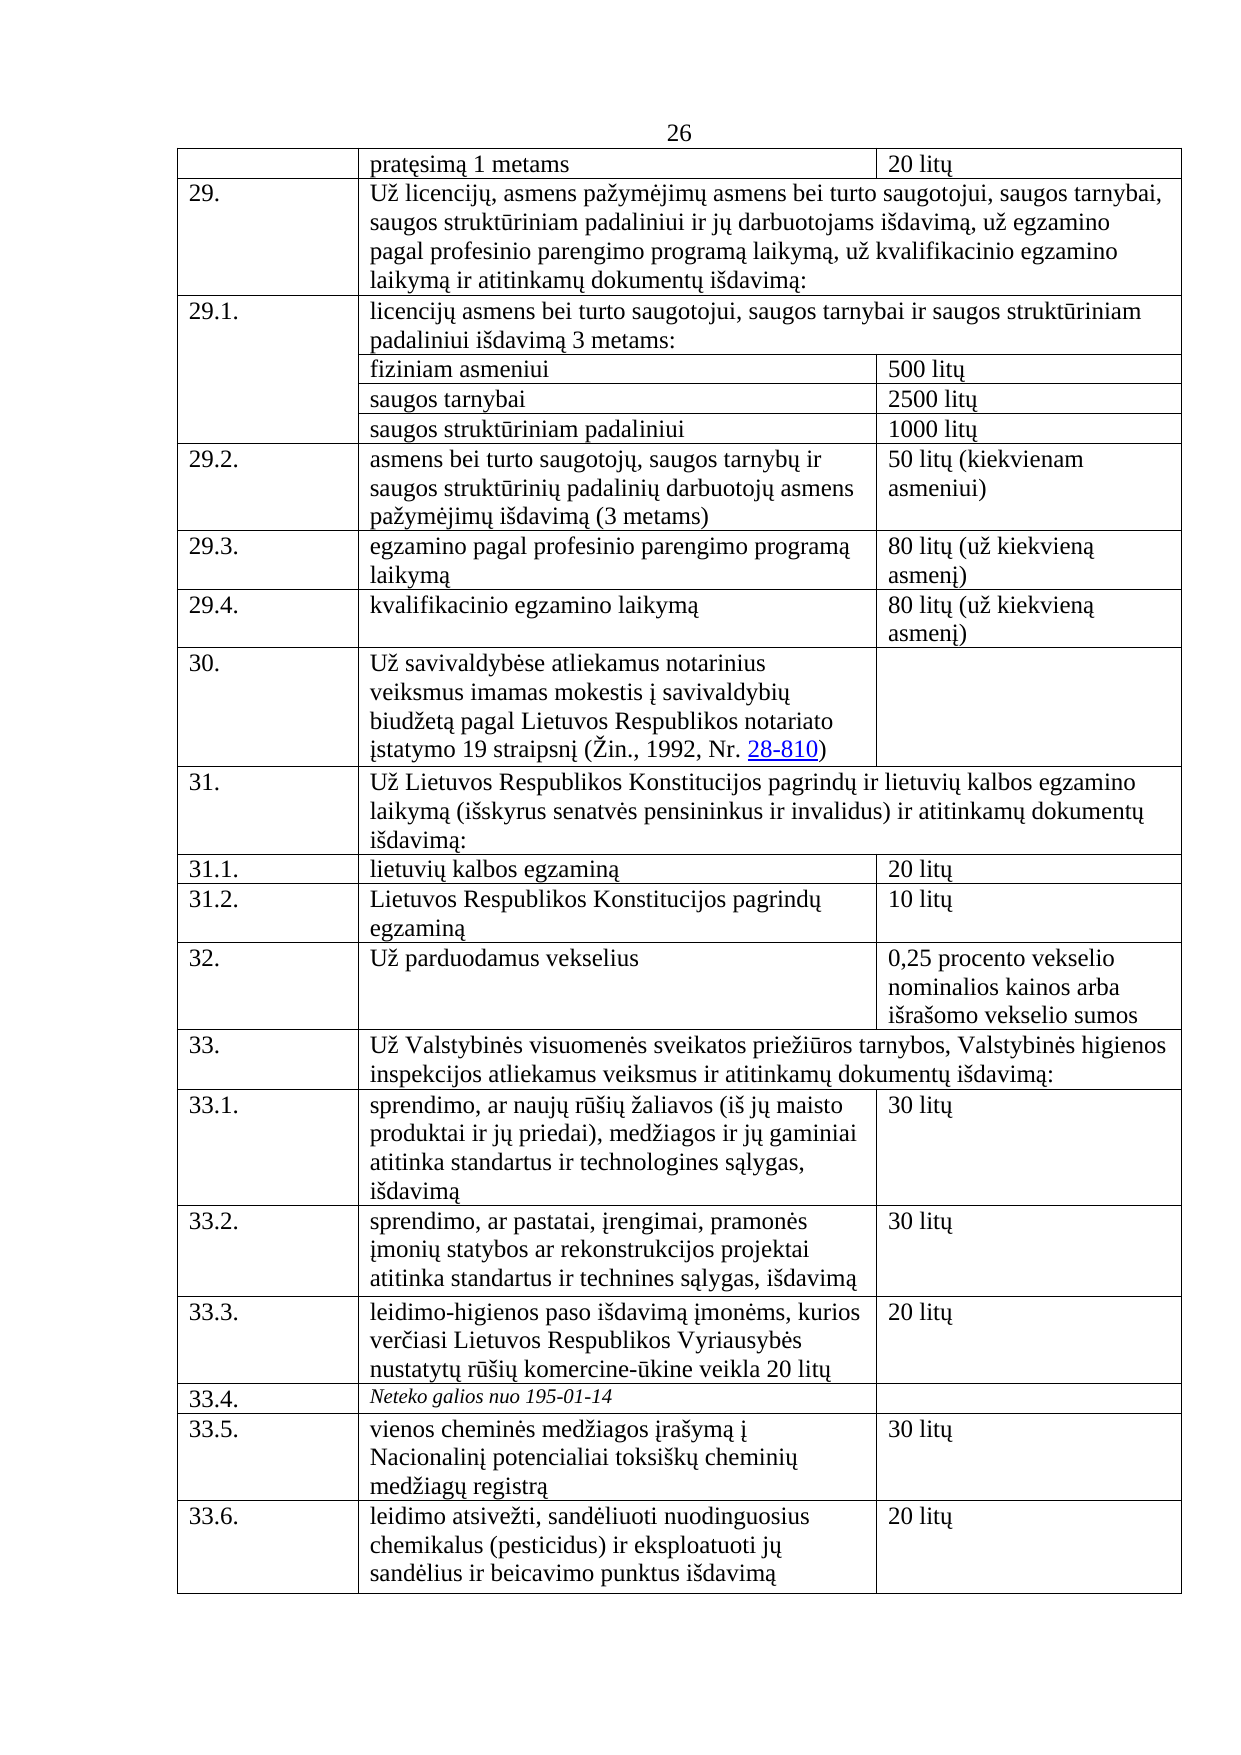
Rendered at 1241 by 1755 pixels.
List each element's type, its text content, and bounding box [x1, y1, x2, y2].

table_cell 31.1. [178, 855, 358, 883]
table_cell 20 litų [877, 1501, 1181, 1593]
table_cell 20 litų [877, 1297, 1181, 1383]
table_cell 29.4. [178, 590, 358, 647]
table_cell 33.1. [178, 1090, 358, 1205]
table_cell 33.3. [178, 1297, 358, 1383]
table_cell fiziniam asmeniui [359, 355, 876, 383]
table_cell 33.4. [178, 1384, 358, 1413]
table_cell [877, 1384, 1181, 1413]
table_cell leidimo atsivežti, sandėliuoti nuodinguosius chemikalus (pesticidus) ir eksploatuoti jų sandėlius ir beicavimo punktus išdavimą [359, 1501, 876, 1593]
table_cell 31.2. [178, 884, 358, 942]
table_cell 10 litų [877, 884, 1181, 942]
table_cell 33.2. [178, 1206, 358, 1296]
table_cell 80 litų (už kiekvieną asmenį) [877, 531, 1181, 589]
table_cell asmens bei turto saugotojų, saugos tarnybų ir saugos struktūrinių padalinių darbuotojų asmens pažymėjimų išdavimą (3 metams) [359, 444, 876, 530]
table_cell egzamino pagal profesinio parengimo programą laikymą [359, 531, 876, 589]
table_cell Už parduodamus vekselius [359, 943, 876, 1029]
table_cell Lietuvos Respublikos Konstitucijos pagrindų egzaminą [359, 884, 876, 942]
table_cell 33.6. [178, 1501, 358, 1593]
table_cell 1000 litų [877, 414, 1181, 443]
table_cell Už licencijų, asmens pažymėjimų asmens bei turto saugotojui, saugos tarnybai, saugos struktūriniam padaliniui ir jų darbuotojams išdavimą, už egzamino pagal profesinio parengimo programą laikymą, už kvalifikacinio egzamino laikymą ir atitinkamų dokumentų išdavimą: [359, 179, 1181, 295]
table_cell 20 litų [877, 149, 1181, 177]
table_cell 30 litų [877, 1206, 1181, 1296]
table_cell 30 litų [877, 1090, 1181, 1205]
table_cell Už Lietuvos Respublikos Konstitucijos pagrindų ir lietuvių kalbos egzamino laikymą (išskyrus senatvės pensininkus ir invalidus) ir atitinkamų dokumentų išdavimą: [359, 767, 1181, 853]
table_cell lietuvių kalbos egzaminą [359, 855, 876, 883]
table_cell 30. [178, 648, 358, 766]
table_cell 0,25 procento vekselio nominalios kainos arba išrašomo vekselio sumos [877, 943, 1181, 1029]
table_cell pratęsimą 1 metams [359, 149, 876, 177]
table_cell [178, 149, 358, 177]
table_cell 33. [178, 1030, 358, 1089]
table_cell Neteko galios nuo 195-01-14 [359, 1384, 876, 1413]
table_cell leidimo-higienos paso išdavimą įmonėms, kurios verčiasi Lietuvos Respublikos Vyriausybės nustatytų rūšių komercine-ūkine veikla 20 litų [359, 1297, 876, 1383]
table_cell Už Valstybinės visuomenės sveikatos priežiūros tarnybos, Valstybinės higienos inspekcijos atliekamus veiksmus ir atitinkamų dokumentų išdavimą: [359, 1030, 1181, 1089]
table_cell 31. [178, 767, 358, 853]
table_cell 29.2. [178, 444, 358, 530]
table_cell licencijų asmens bei turto saugotojui, saugos tarnybai ir saugos struktūriniam padaliniui išdavimą 3 metams: [359, 296, 1181, 353]
table_cell sprendimo, ar naujų rūšių žaliavos (iš jų maisto produktai ir jų priedai), medžiagos ir jų gaminiai atitinka standartus ir technologines sąlygas, išdavimą [359, 1090, 876, 1205]
table_cell kvalifikacinio egzamino laikymą [359, 590, 876, 647]
table_cell 29.1. [178, 296, 358, 443]
table_cell Už savivaldybėse atliekamus notarinius veiksmus imamas mokestis į savivaldybių biudžetą pagal Lietuvos Respublikos notariato įstatymo 19 straipsnį (Žin., 1992, Nr. 28-810) [359, 648, 876, 766]
table_cell [877, 648, 1181, 766]
table_cell 500 litų [877, 355, 1181, 383]
table_cell saugos tarnybai [359, 384, 876, 413]
table_cell sprendimo, ar pastatai, įrengimai, pramonės įmonių statybos ar rekonstrukcijos projektai atitinka standartus ir technines sąlygas, išdavimą [359, 1206, 876, 1296]
table_cell 2500 litų [877, 384, 1181, 413]
table_cell 20 litų [877, 855, 1181, 883]
table_cell 30 litų [877, 1414, 1181, 1500]
table_cell vienos cheminės medžiagos įrašymą į Nacionalinį potencialiai toksiškų cheminių medžiagų registrą [359, 1414, 876, 1500]
table_cell 50 litų (kiekvienam asmeniui) [877, 444, 1181, 530]
table_cell 29.3. [178, 531, 358, 589]
table_cell 33.5. [178, 1414, 358, 1500]
table_cell 80 litų (už kiekvieną asmenį) [877, 590, 1181, 647]
table_cell saugos struktūriniam padaliniui [359, 414, 876, 443]
table_cell 32. [178, 943, 358, 1029]
table_cell 29. [178, 179, 358, 295]
